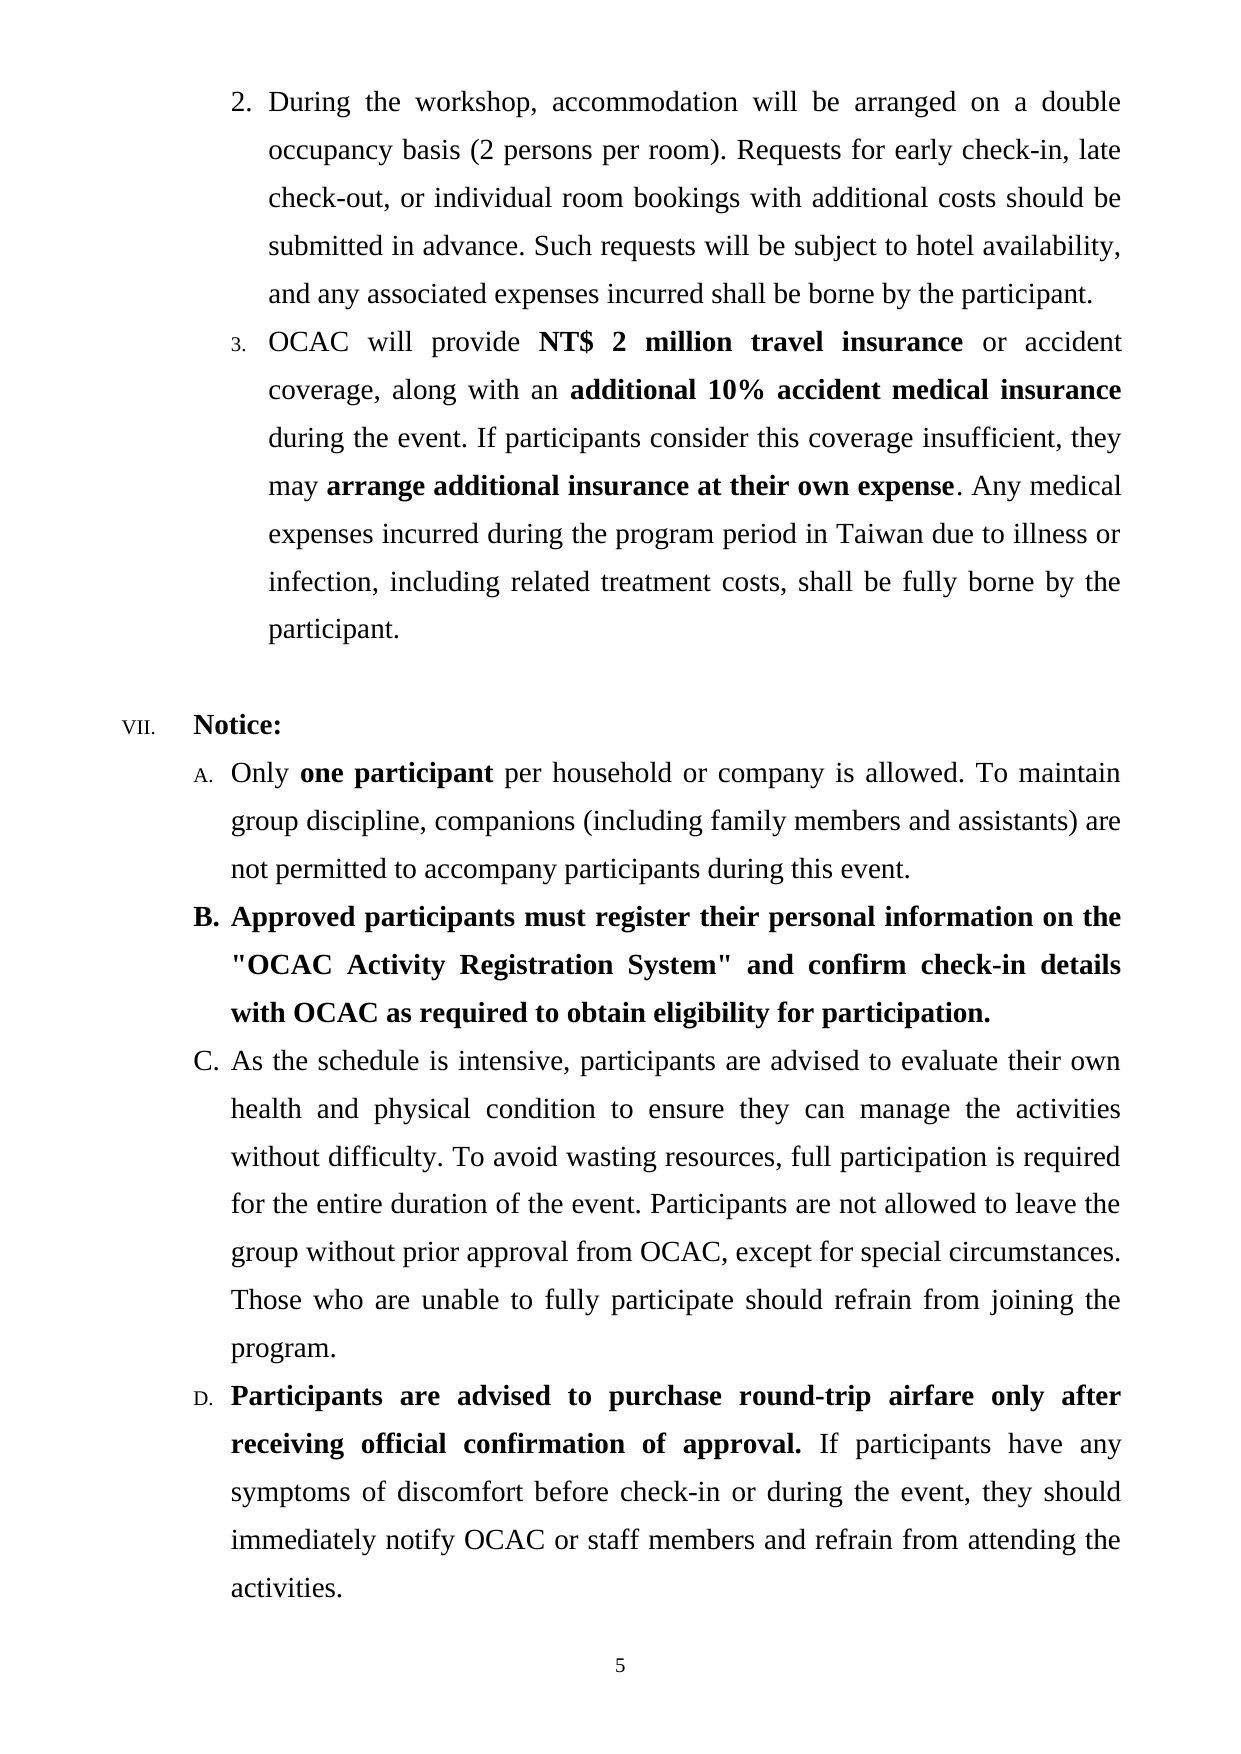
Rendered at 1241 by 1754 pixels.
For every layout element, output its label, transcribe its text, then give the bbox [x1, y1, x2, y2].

list As the schedule is intensive, participants are advised to evaluate their own health and physical condition to ensure they can manage the activities without difficulty. To avoid wasting resources, full participation is required for the entire duration of the event. Participants are not allowed to leave the group without prior approval from OCAC, except for special circumstances. Those who are unable to fully participate should refrain from joining the program. [193, 1032, 1122, 1367]
list Participants are advised to purchase round-trip airfare only after receiving official confirmation of approval. If participants have any symptoms of discomfort before check-in or during the event, they should immediately notify OCAC or staff members and refrain from attending the activities. [193, 1367, 1122, 1607]
list OCAC will provide NT$ 2 million travel insurance or accident coverage, along with an additional 10% accident medical insurance during the event. If participants consider this coverage insufficient, they may arrange additional insurance at their own expense. Any medical expenses incurred during the program period in Taiwan due to illness or infection, including related treatment costs, shall be fully borne by the participant. [231, 313, 1122, 648]
list Only one participant per household or company is allowed. To maintain group discipline, companions (including family members and assistants) are not permitted to accompany participants during this event. [193, 744, 1122, 888]
list Notice: [156, 696, 1122, 744]
list During the workshop, accommodation will be arranged on a double occupancy basis (2 persons per room). Requests for early check-in, late check-out, or individual room bookings with additional costs should be submitted in advance. Such requests will be subject to hotel availability, and any associated expenses incurred shall be borne by the participant. [231, 73, 1122, 313]
list Approved participants must register their personal information on the "OCAC Activity Registration System" and confirm check-in details with OCAC as required to obtain eligibility for participation. [193, 888, 1122, 1032]
